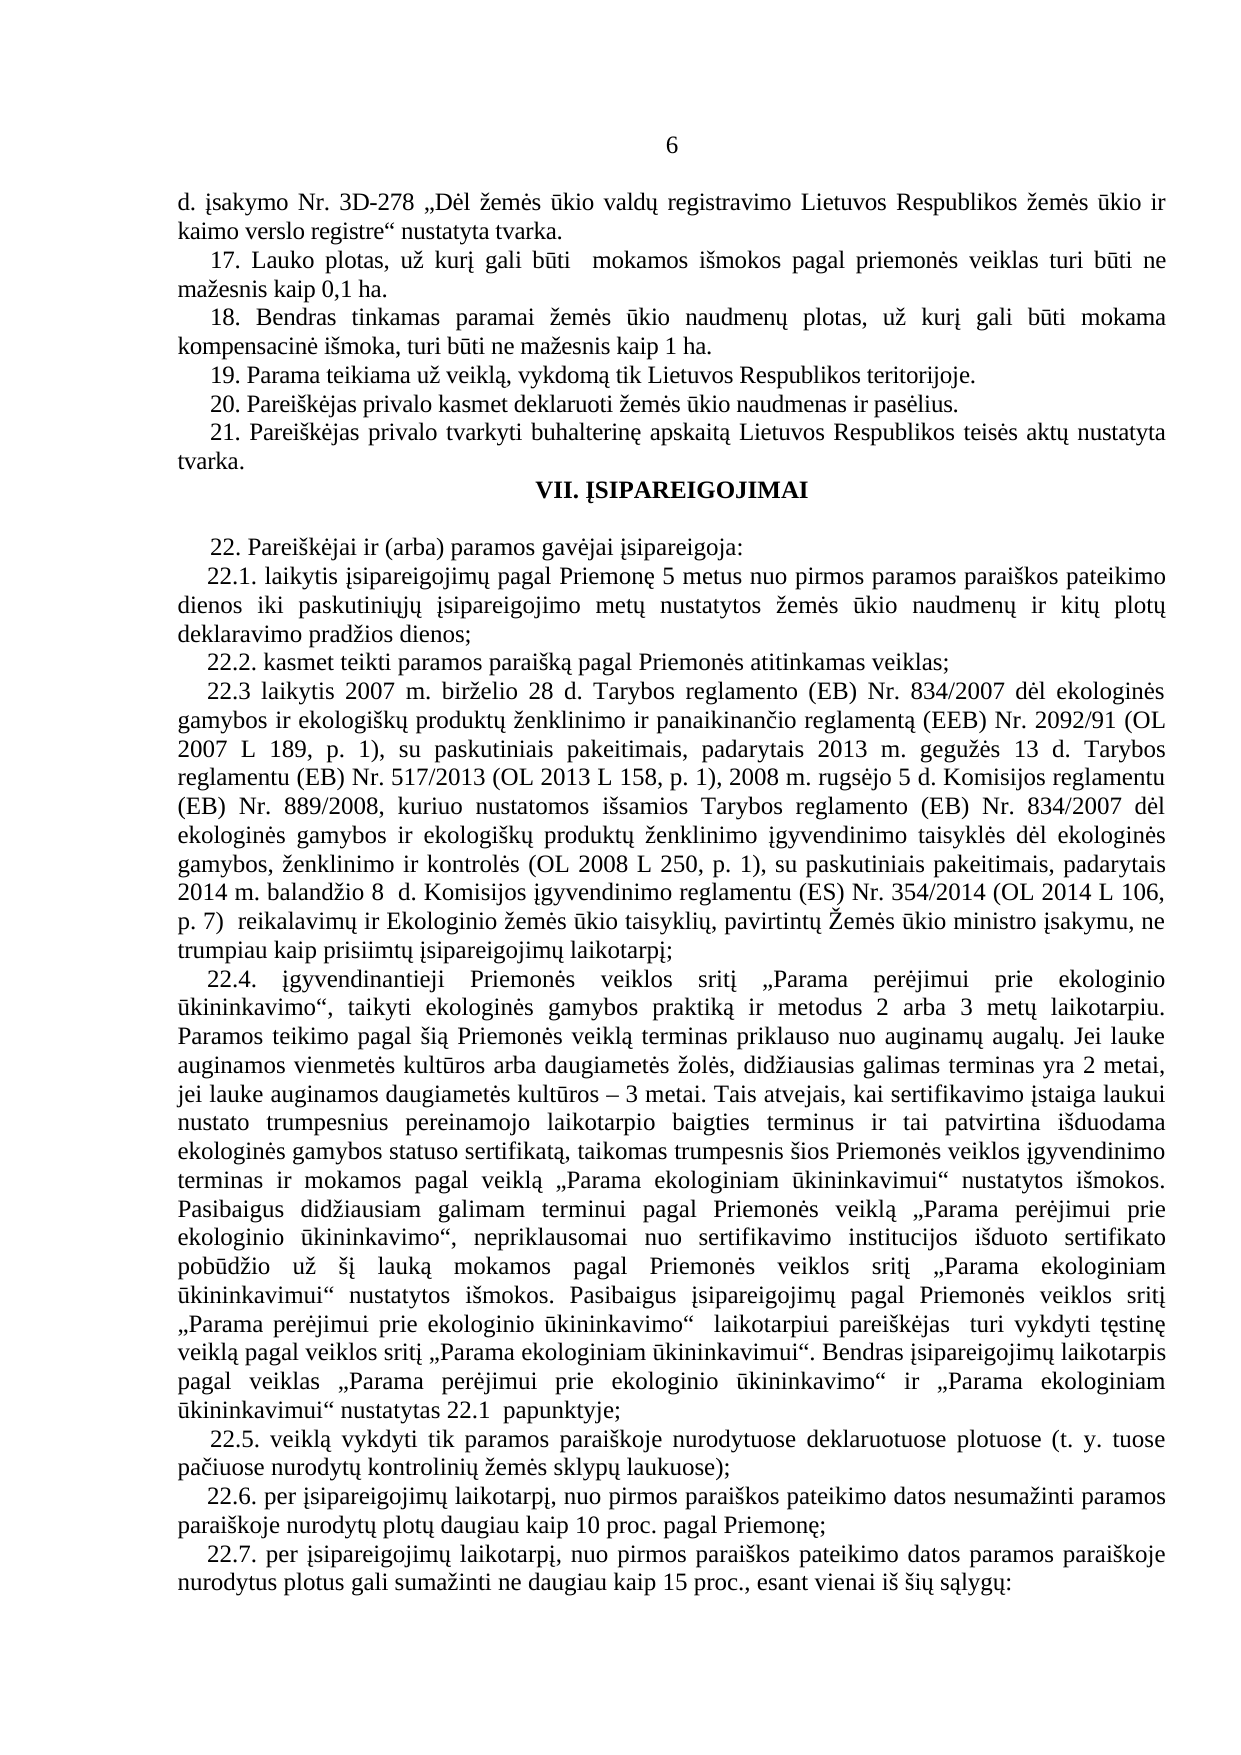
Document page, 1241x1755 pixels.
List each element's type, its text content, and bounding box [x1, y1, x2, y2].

text 22. Pareiškėjai ir (arba) paramos gavėjai įsipareigoja: [177, 532, 1167, 561]
text 18. Bendras tinkamas paramai žemės ūkio naudmenų plotas, už kurį gali būti mokama kompensacinė išmoka, turi būti ne mažesnis kaip 1 ha. [177, 302, 1167, 360]
text 21. Pareiškėjas privalo tvarkyti buhalterinę apskaitą Lietuvos Respublikos teisės aktų nustatyta tvarka. [177, 417, 1167, 475]
text 22.1. laikytis įsipareigojimų pagal Priemonę 5 metus nuo pirmos paramos paraiškos pateikimo dienos iki paskutiniųjų įsipareigojimo metų nustatytos žemės ūkio naudmenų ir kitų plotų deklaravimo pradžios dienos; [177, 561, 1167, 647]
text 22.7. per įsipareigojimų laikotarpį, nuo pirmos paraiškos pateikimo datos paramos paraiškoje nurodytus plotus gali sumažinti ne daugiau kaip 15 proc., esant vienai iš šių sąlygų: [177, 1539, 1167, 1596]
text 20. Pareiškėjas privalo kasmet deklaruoti žemės ūkio naudmenas ir pasėlius. [177, 389, 1167, 417]
text 17. Lauko plotas, už kurį gali būti mokamos išmokos pagal priemonės veiklas turi būti ne mažesnis kaip 0,1 ha. [177, 245, 1167, 302]
text 22.5. veiklą vykdyti tik paramos paraiškoje nurodytuose deklaruotuose plotuose (t. y. tuose pačiuose nurodytų kontrolinių žemės sklypų laukuose); [177, 1424, 1167, 1481]
text 22.4. įgyvendinantieji Priemonės veiklos sritį „Parama perėjimui prie ekologinio ūkininkavimo“, taikyti ekologinės gamybos praktiką ir metodus 2 arba 3 metų laikotarpiu. Paramos teikimo pagal šią Priemonės veiklą terminas priklauso nuo auginamų augalų. Jei lauke auginamos vienmetės kultūros arba daugiametės žolės, didžiausias galimas terminas yra 2 metai, jei lauke auginamos daugiametės kultūros – 3 metai. Tais atvejais, kai sertifikavimo įstaiga laukui nustato trumpesnius pereinamojo laikotarpio baigties terminus ir tai patvirtina išduodama ekologinės gamybos statuso sertifikatą, taikomas trumpesnis šios Priemonės veiklos įgyvendinimo terminas ir mokamos pagal veiklą „Parama ekologiniam ūkininkavimui“ nustatytos išmokos. Pasibaigus didžiausiam galimam terminui pagal Priemonės veiklą „Parama perėjimui prie ekologinio ūkininkavimo“, nepriklausomai nuo sertifikavimo institucijos išduoto sertifikato pobūdžio už šį lauką mokamos pagal Priemonės veiklos sritį „Parama ekologiniam ūkininkavimui“ nustatytos išmokos. Pasibaigus įsipareigojimų pagal Priemonės veiklos sritį „Parama perėjimui prie ekologinio ūkininkavimo“ laikotarpiui pareiškėjas turi vykdyti tęstinę veiklą pagal veiklos sritį „Parama ekologiniam ūkininkavimui“. Bendras įsipareigojimų laikotarpis pagal veiklas „Parama perėjimui prie ekologinio ūkininkavimo“ ir „Parama ekologiniam ūkininkavimui“ nustatytas 22.1 papunktyje; [177, 964, 1167, 1424]
text 22.2. kasmet teikti paramos paraišką pagal Priemonės atitinkamas veiklas; [177, 647, 1167, 676]
text VII. ĮSIPAREIGOJIMAI [177, 475, 1167, 504]
text 22.6. per įsipareigojimų laikotarpį, nuo pirmos paraiškos pateikimo datos nesumažinti paramos paraiškoje nurodytų plotų daugiau kaip 10 proc. pagal Priemonę; [177, 1481, 1167, 1539]
text d. įsakymo Nr. 3D-278 „Dėl žemės ūkio valdų registravimo Lietuvos Respublikos žemės ūkio ir kaimo verslo registre“ nustatyta tvarka. [177, 187, 1167, 245]
text 19. Parama teikiama už veiklą, vykdomą tik Lietuvos Respublikos teritorijoje. [177, 360, 1167, 389]
text 22.3 laikytis 2007 m. birželio 28 d. Tarybos reglamento (EB) Nr. 834/2007 dėl ekologinės gamybos ir ekologiškų produktų ženklinimo ir panaikinančio reglamentą (EEB) Nr. 2092/91 (OL 2007 L 189, p. 1), su paskutiniais pakeitimais, padarytais 2013 m. gegužės 13 d. Tarybos reglamentu (EB) Nr. 517/2013 (OL 2013 L 158, p. 1), 2008 m. rugsėjo 5 d. Komisijos reglamentu (EB) Nr. 889/2008, kuriuo nustatomos išsamios Tarybos reglamento (EB) Nr. 834/2007 dėl ekologinės gamybos ir ekologiškų produktų ženklinimo įgyvendinimo taisyklės dėl ekologinės gamybos, ženklinimo ir kontrolės (OL 2008 L 250, p. 1), su paskutiniais pakeitimais, padarytais 2014 m. balandžio 8 d. Komisijos įgyvendinimo reglamentu (ES) Nr. 354/2014 (OL 2014 L 106, p. 7) reikalavimų ir Ekologinio žemės ūkio taisyklių, pavirtintų Žemės ūkio ministro įsakymu, ne trumpiau kaip prisiimtų įsipareigojimų laikotarpį; [177, 676, 1167, 964]
